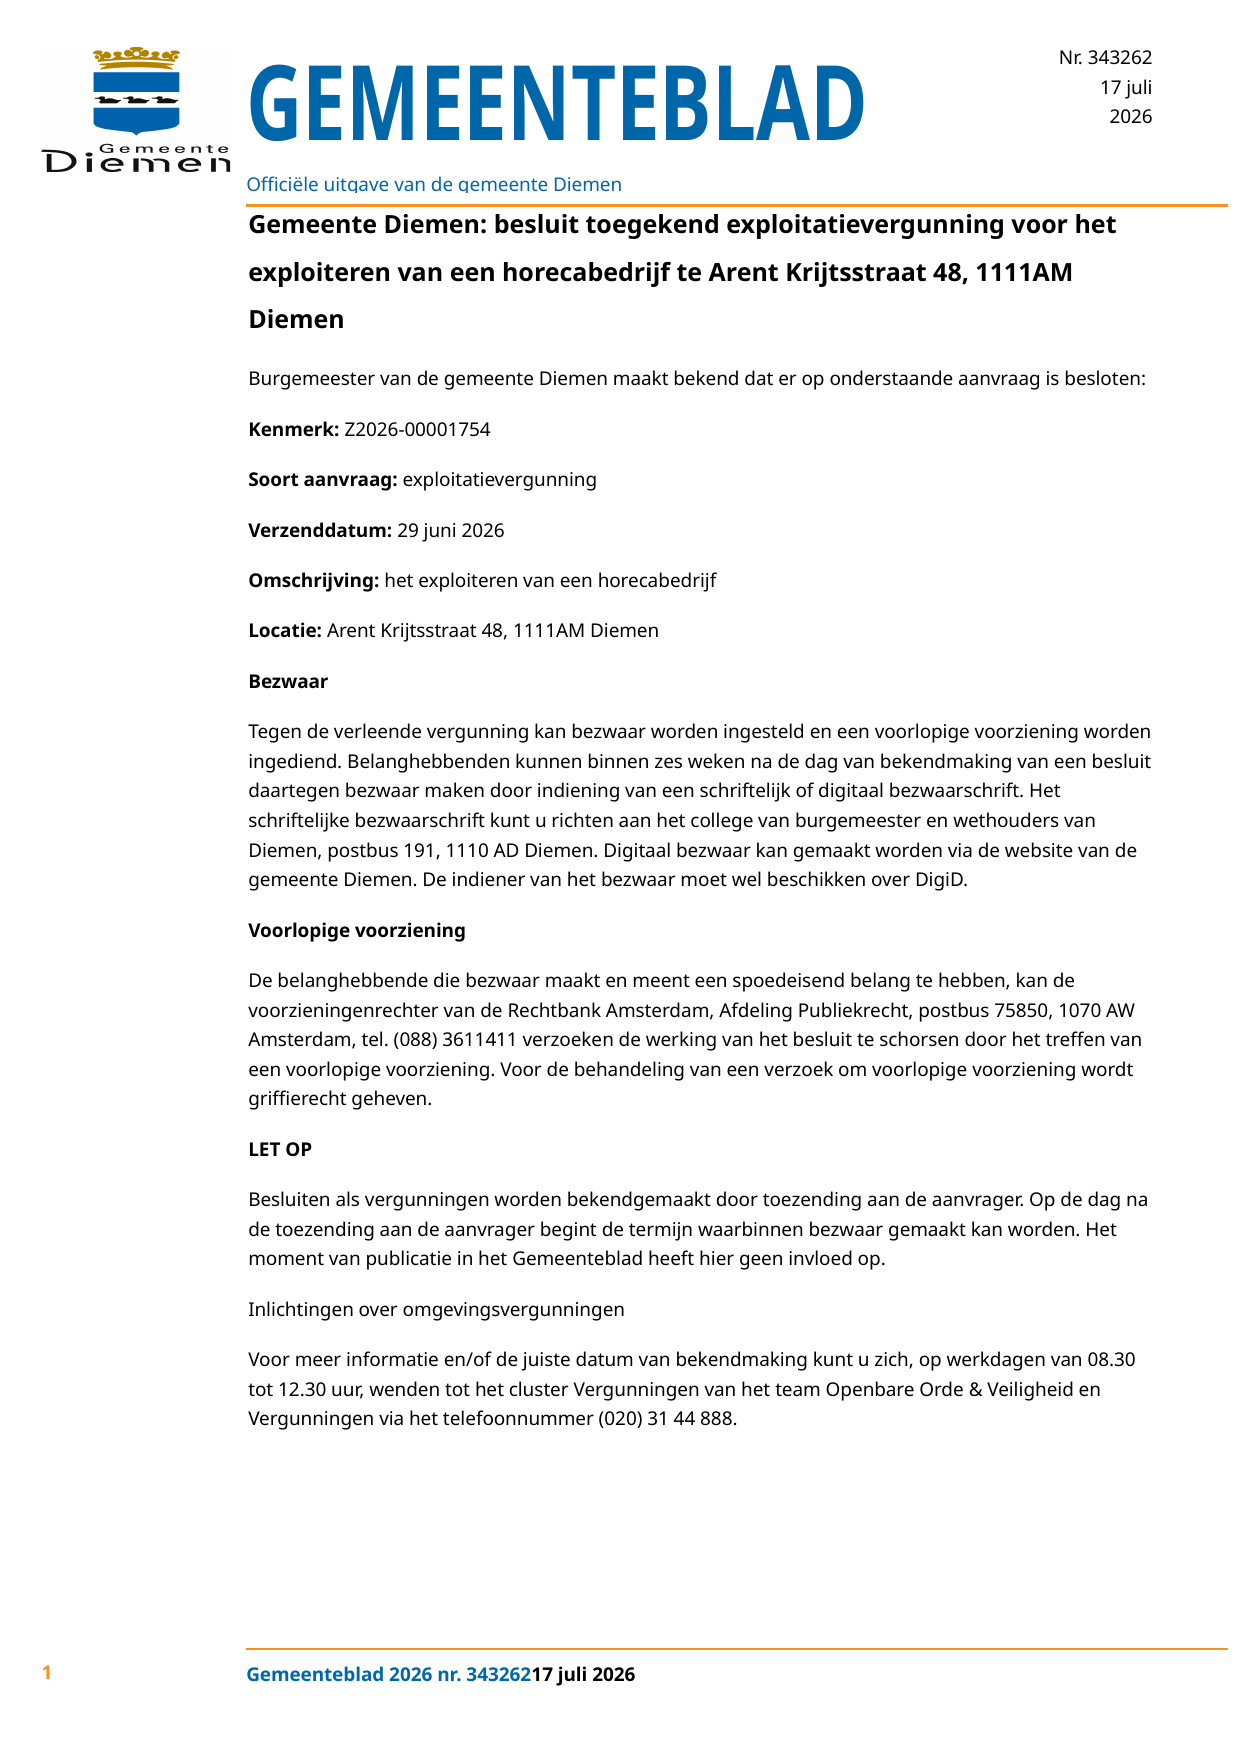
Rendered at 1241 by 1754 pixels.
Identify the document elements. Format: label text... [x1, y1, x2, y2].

text Kenmerk: Z2026-00001754 [248, 416, 1152, 442]
text Soort aanvraag: exploitatievergunning [248, 466, 1152, 492]
text Inlichtingen over omgevingsvergunningen [248, 1296, 1152, 1322]
text Besluiten als vergunningen worden bekendgemaakt door toezending aan de aanvrager. Op de dag na de toezending aan de aanvrager begint de termijn waarbinnen bezwaar gemaakt kan worden. Het moment van publicatie in het Gemeenteblad heeft hier geen invloed op. [248, 1186, 1152, 1271]
text Omschrijving: het exploiteren van een horecabedrijf [248, 567, 1152, 593]
text Gemeente Diemen: besluit toegekend exploitatievergunning voor het exploiteren van een horecabedrijf te Arent Krijtsstraat 48, 1111AM Diemen [248, 207, 1152, 336]
text Bezwaar [248, 668, 1152, 694]
text Tegen de verleende vergunning kan bezwaar worden ingesteld en een voorlopige voorziening worden ingediend. Belanghebbenden kunnen binnen zes weken na de dag van bekendmaking van een besluit daartegen bezwaar maken door indiening van een schriftelijk of digitaal bezwaarschrift. Het schriftelijke bezwaarschrift kunt u richten aan het college van burgemeester en wethouders van Diemen, postbus 191, 1110 AD Diemen. Digitaal bezwaar kan gemaakt worden via de website van de gemeente Diemen. De indiener van het bezwaar moet wel beschikken over DigiD. [248, 718, 1152, 892]
text Locatie: Arent Krijtsstraat 48, 1111AM Diemen [248, 618, 1152, 643]
text Voor meer informatie en/of de juiste datum van bekendmaking kunt u zich, op werkdagen van 08.30 tot 12.30 uur, wenden tot het cluster Vergunningen van het team Openbare Orde & Veiligheid en Vergunningen via het telefoonnummer (020) 31 44 888. [248, 1346, 1152, 1431]
text Verzenddatum: 29 juni 2026 [248, 517, 1152, 542]
text LET OP [248, 1136, 1152, 1162]
text Burgemeester van de gemeente Diemen maakt bekend dat er op onderstaande aanvraag is besloten: [248, 366, 1152, 391]
picture [41, 47, 231, 172]
text Voorlopige voorziening [248, 917, 1152, 942]
text De belanghebbende die bezwaar maakt en meent een spoedeisend belang te hebben, kan de voorzieningenrechter van de Rechtbank Amsterdam, Afdeling Publiekrecht, postbus 75850, 1070 AW Amsterdam, tel. (088) 3611411 verzoeken de werking van het besluit te schorsen door het treffen van een voorlopige voorziening. Voor de behandeling van een verzoek om voorlopige voorziening wordt griffierecht geheven. [248, 967, 1152, 1111]
